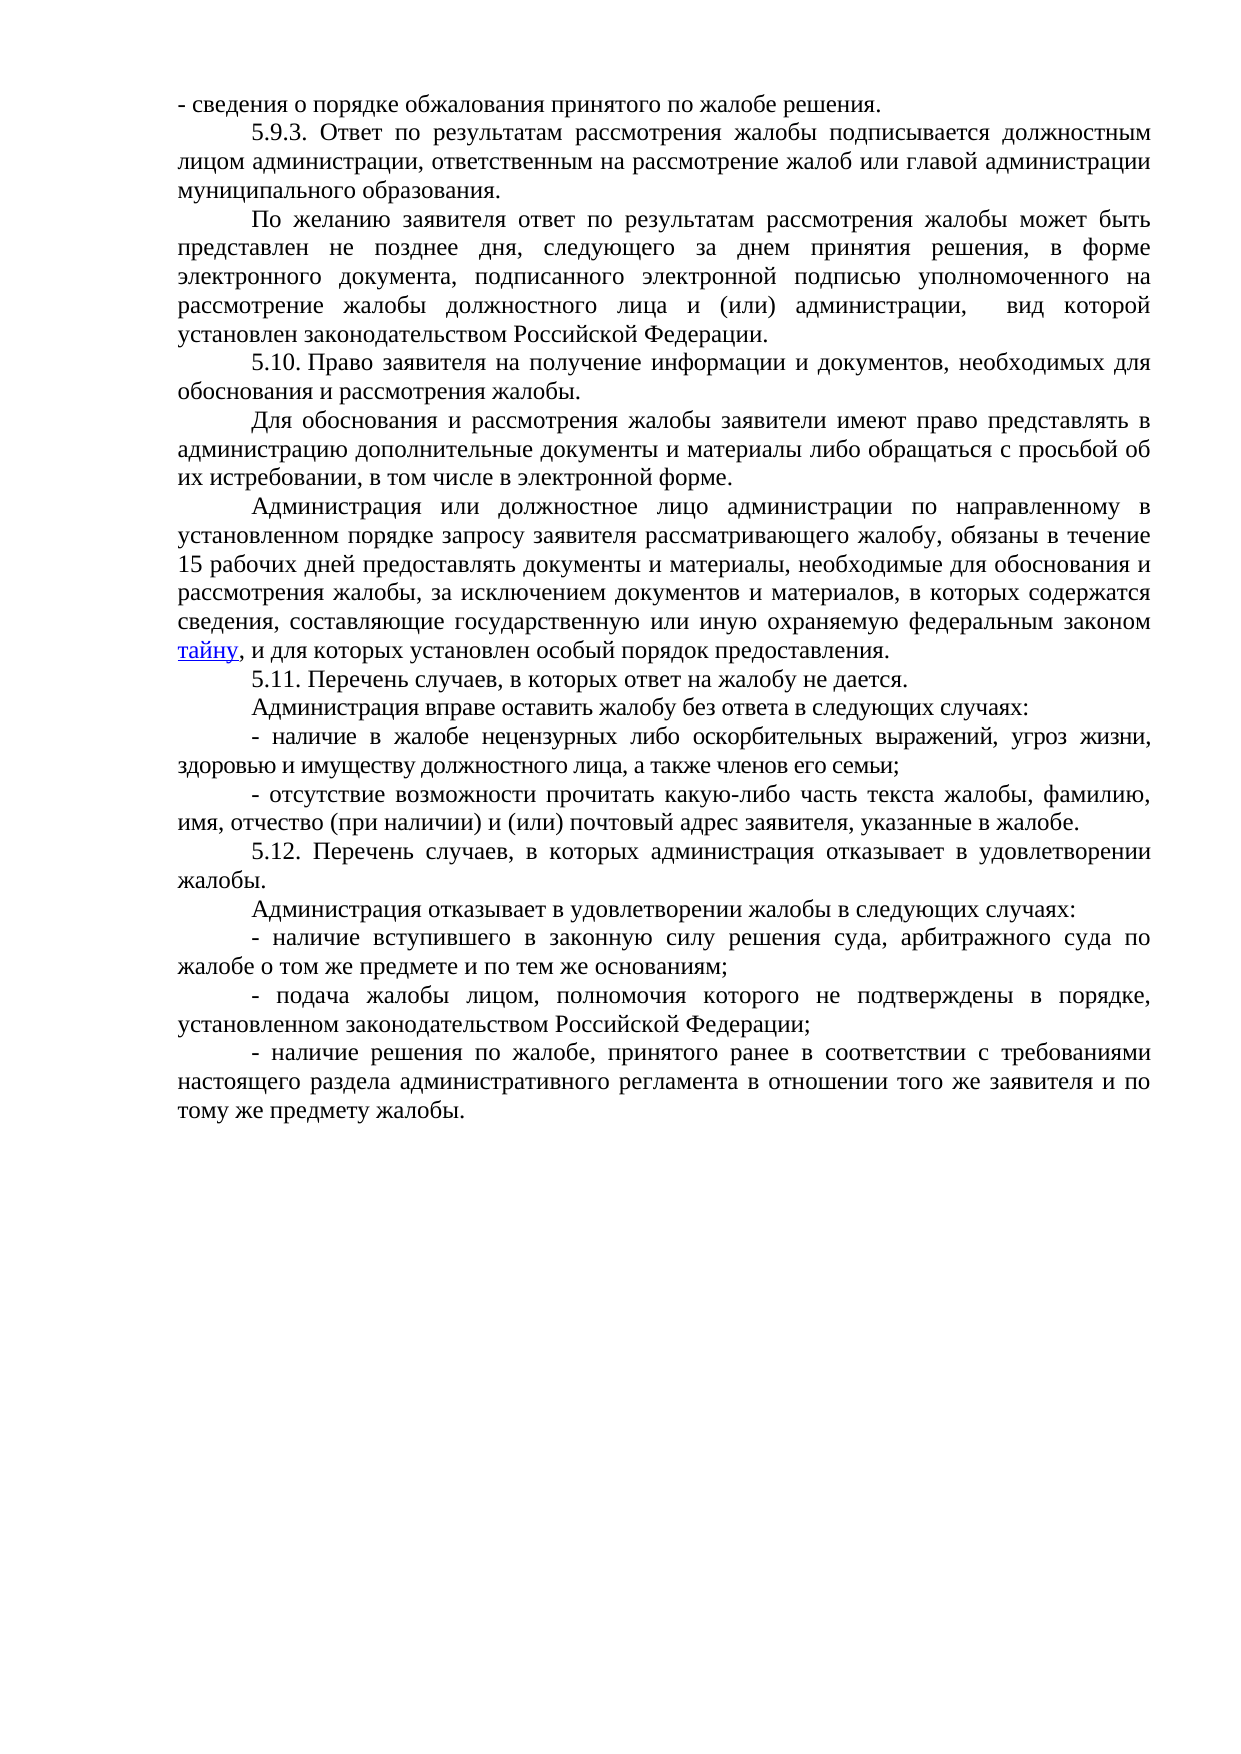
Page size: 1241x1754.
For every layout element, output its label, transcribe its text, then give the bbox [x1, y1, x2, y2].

text 5.11. Перечень случаев, в которых ответ на жалобу не дается. [177, 664, 1152, 692]
text - наличие в жалобе нецензурных либо оскорбительных выражений, угроз жизни, здоровью и имуществу должностного лица, а также членов его семьи; [177, 721, 1152, 779]
text - отсутствие возможности прочитать какую-либо часть текста жалобы, фамилию, имя, отчество (при наличии) и (или) почтовый адрес заявителя, указанные в жалобе. [177, 779, 1152, 836]
text 5.10. Право заявителя на получение информации и документов, необходимых для обоснования и рассмотрения жалобы. [177, 347, 1152, 405]
text - наличие решения по жалобе, принятого ранее в соответствии с требованиями настоящего раздела административного регламента в отношении того же заявителя и по тому же предмету жалобы. [177, 1037, 1152, 1124]
text По желанию заявителя ответ по результатам рассмотрения жалобы может быть представлен не позднее дня, следующего за днем принятия решения, в форме электронного документа, подписанного электронной подписью уполномоченного на рассмотрение жалобы должностного лица и (или) администрации, вид которой установлен законодательством Российской Федерации. [177, 204, 1152, 347]
text Администрация отказывает в удовлетворении жалобы в следующих случаях: [177, 894, 1152, 922]
text - подача жалобы лицом, полномочия которого не подтверждены в порядке, установленном законодательством Российской Федерации; [177, 980, 1152, 1037]
text 5.12. Перечень случаев, в которых администрация отказывает в удовлетворении жалобы. [177, 836, 1152, 894]
text Для обоснования и рассмотрения жалобы заявители имеют право представлять в администрацию дополнительные документы и материалы либо обращаться с просьбой об их истребовании, в том числе в электронной форме. [177, 405, 1152, 491]
text - сведения о порядке обжалования принятого по жалобе решения. [177, 89, 1152, 117]
text Администрация или должностное лицо администрации по направленному в установленном порядке запросу заявителя рассматривающего жалобу, обязаны в течение 15 рабочих дней предоставлять документы и материалы, необходимые для обоснования и рассмотрения жалобы, за исключением документов и материалов, в которых содержатся сведения, составляющие государственную или иную охраняемую федеральным законом тайну, и для которых установлен особый порядок предоставления. [177, 491, 1152, 664]
text 5.9.3. Ответ по результатам рассмотрения жалобы подписывается должностным лицом администрации, ответственным на рассмотрение жалоб или главой администрации муниципального образования. [177, 117, 1152, 204]
text Администрация вправе оставить жалобу без ответа в следующих случаях: [177, 692, 1152, 721]
text - наличие вступившего в законную силу решения суда, арбитражного суда по жалобе о том же предмете и по тем же основаниям; [177, 922, 1152, 980]
